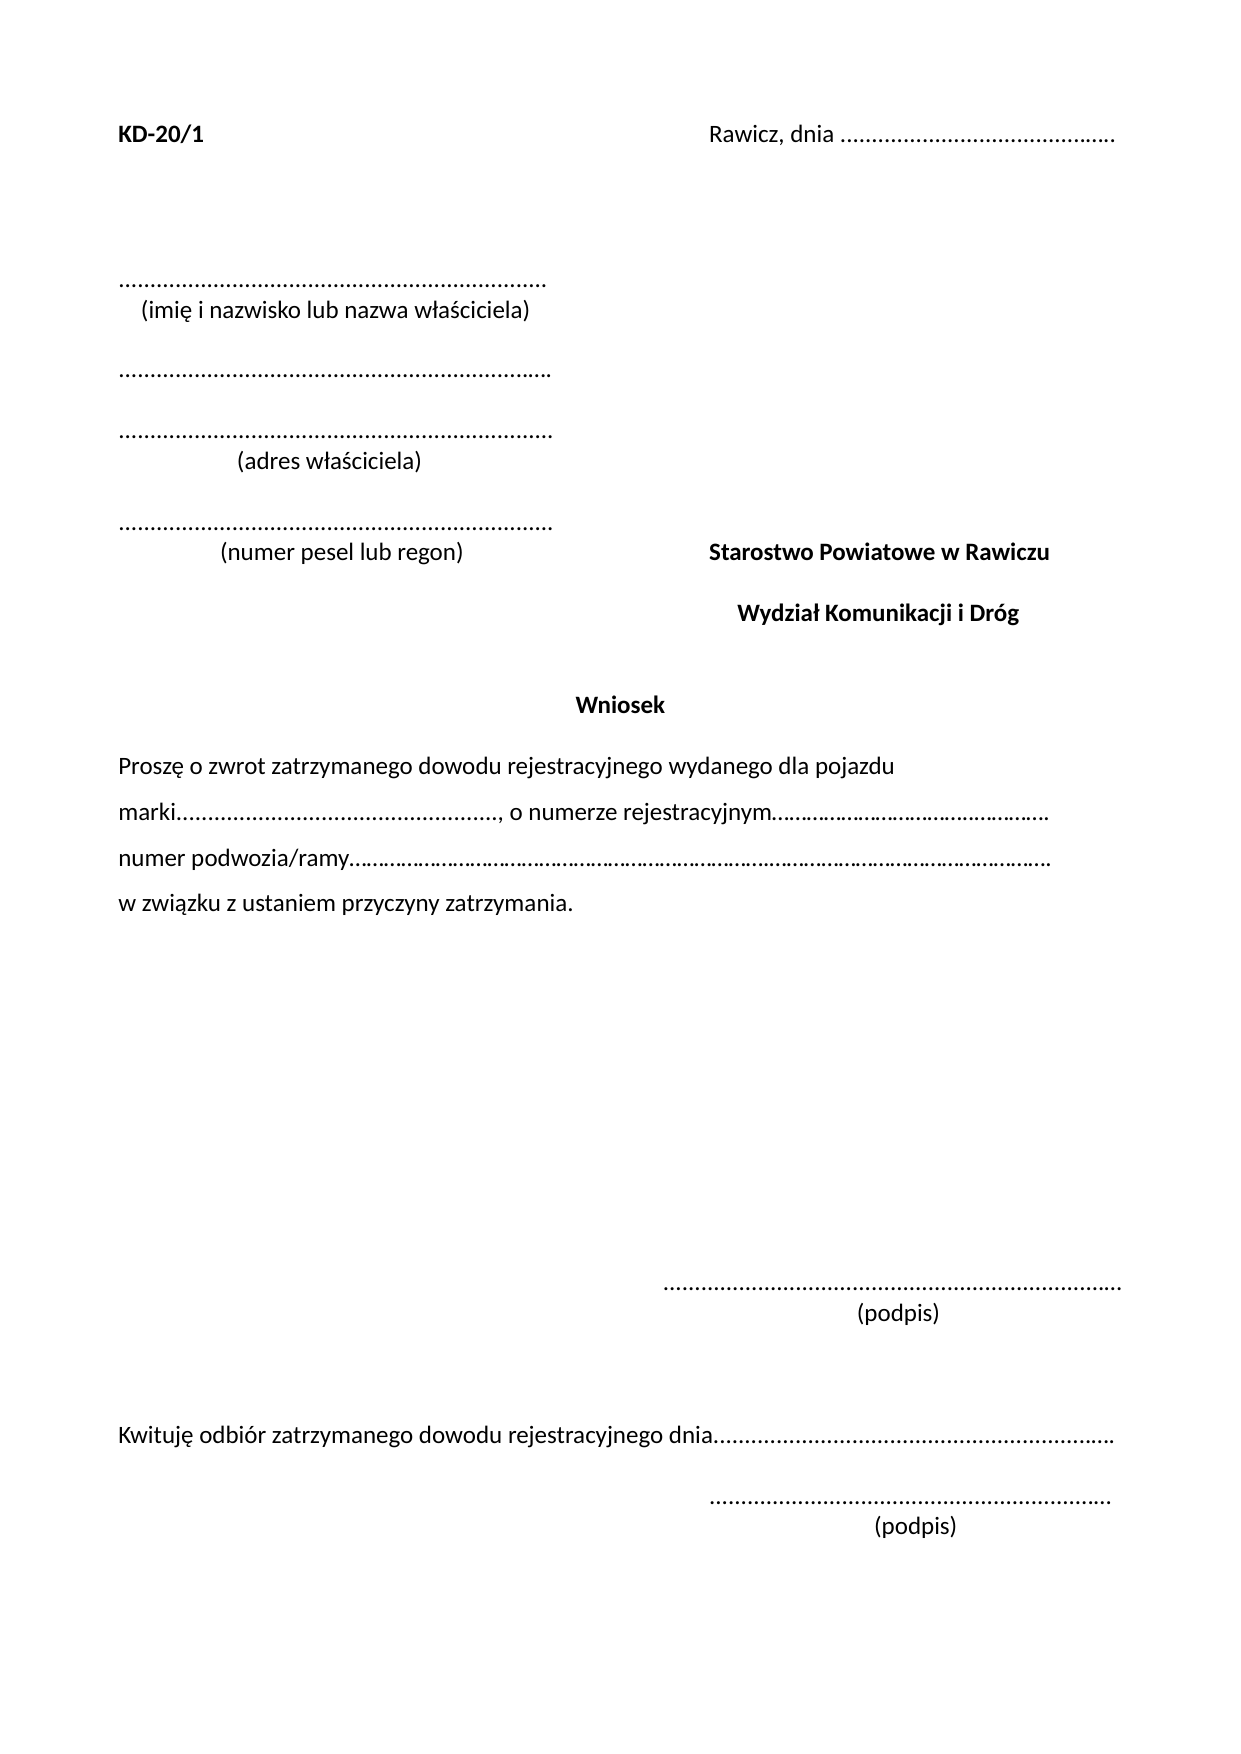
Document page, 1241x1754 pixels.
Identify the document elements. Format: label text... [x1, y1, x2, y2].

text (imię i nazwisko lub nazwa właściciela) [118, 294, 1122, 325]
text ..................................................................... [118, 414, 1122, 445]
text ..................................................................... [118, 506, 1122, 537]
text Kwituję odbiór zatrzymanego dowodu rejestracyjnego dnia............................................................…. .............................................................… [118, 1327, 1122, 1511]
text (podpis) [118, 1511, 1122, 1541]
text Proszę o zwrot zatrzymanego dowodu rejestracyjnego wydanego dla pojazdu marki..................................................., o numerze rejestracyjnym……………………………..…………. numer podwozia/ramy……………………………………………………………….…………………………………………. w związku z ustaniem przyczyny zatrzymania. [118, 750, 1122, 918]
text (adres właściciela) [118, 445, 1122, 476]
text ......................................................................… [118, 1266, 1122, 1297]
text KD-20/1 Rawicz, dnia .......................................….. [118, 118, 1122, 149]
text .................................................................... [118, 264, 1122, 294]
text .................................................................…. [118, 353, 1122, 384]
text Wydział Komunikacji i Dróg [118, 598, 1122, 628]
text (podpis) [118, 1297, 1122, 1327]
text (numer pesel lub regon) Starostwo Powiatowe w Rawiczu [118, 537, 1122, 567]
text Wniosek [118, 689, 1122, 720]
